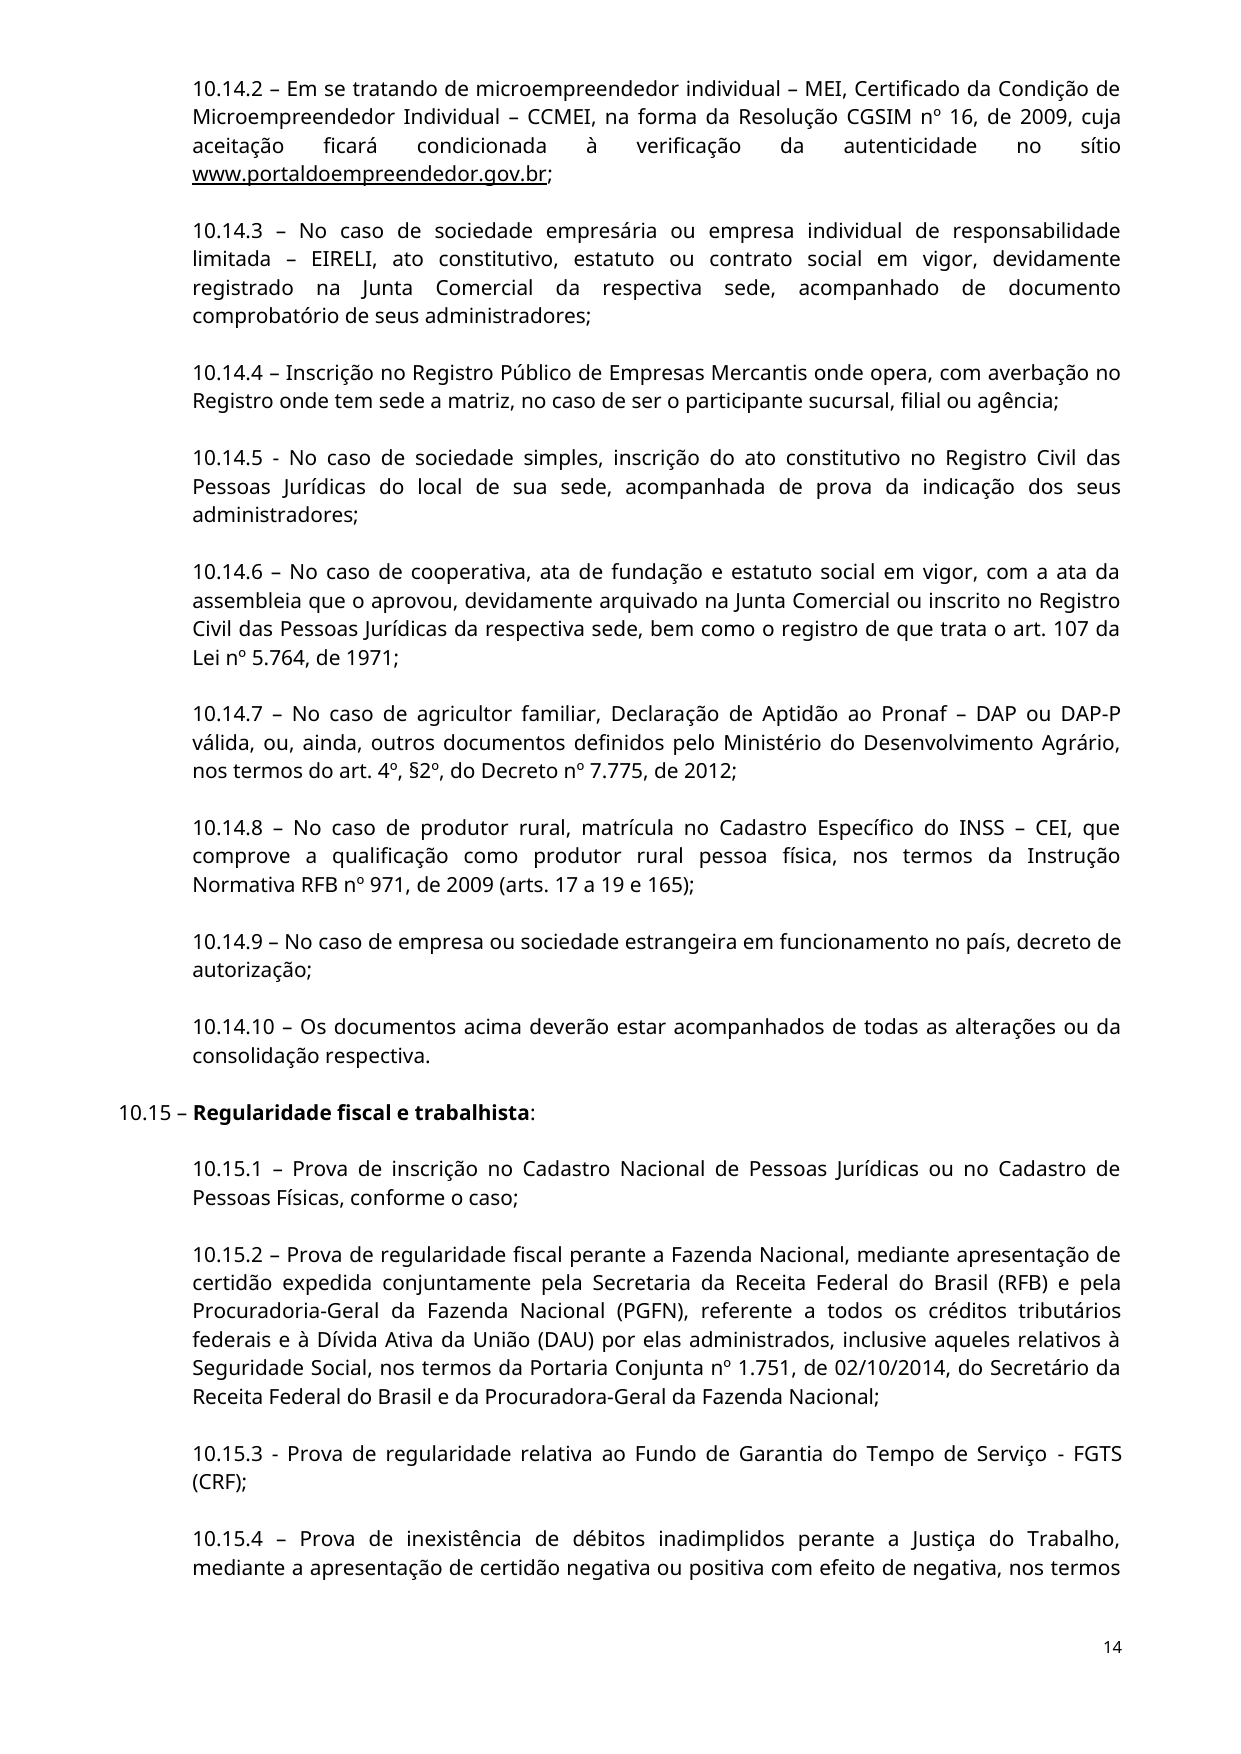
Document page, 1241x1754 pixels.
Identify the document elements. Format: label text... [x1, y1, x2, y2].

list 10.14.2 – Em se tratando de microempreendedor individual – MEI, Certificado da Condição de Microempreendedor Individual – CCMEI, na forma da Resolução CGSIM nº 16, de 2009, cuja aceitação ficará condicionada à verificação da autenticidade no sítio www.portaldoempreendedor.gov.br; [192, 74, 1122, 188]
text 10.15.3 - Prova de regularidade relativa ao Fundo de Garantia do Tempo de Serviço - FGTS (CRF); [192, 1439, 1122, 1496]
text 10.15.1 – Prova de inscrição no Cadastro Nacional de Pessoas Jurídicas ou no Cadastro de Pessoas Físicas, conforme o caso; [192, 1154, 1122, 1211]
list 10.14.4 – Inscrição no Registro Público de Empresas Mercantis onde opera, com averbação no Registro onde tem sede a matriz, no caso de ser o participante sucursal, filial ou agência; [192, 358, 1122, 415]
text 10.15.2 – Prova de regularidade fiscal perante a Fazenda Nacional, mediante apresentação de certidão expedida conjuntamente pela Secretaria da Receita Federal do Brasil (RFB) e pela Procuradoria-Geral da Fazenda Nacional (PGFN), referente a todos os créditos tributários federais e à Dívida Ativa da União (DAU) por elas administrados, inclusive aqueles relativos à Seguridade Social, nos termos da Portaria Conjunta nº 1.751, de 02/10/2014, do Secretário da Receita Federal do Brasil e da Procuradora-Geral da Fazenda Nacional; [192, 1240, 1122, 1410]
list 10.14.9 – No caso de empresa ou sociedade estrangeira em funcionamento no país, decreto de autorização; [192, 927, 1122, 984]
text 10.15.4 – Prova de inexistência de débitos inadimplidos perante a Justiça do Trabalho, mediante a apresentação de certidão negativa ou positiva com efeito de negativa, nos termos [192, 1524, 1122, 1581]
text 10.15 – Regularidade fiscal e trabalhista: [118, 1098, 1122, 1126]
list 10.14.5 - No caso de sociedade simples, inscrição do ato constitutivo no Registro Civil das Pessoas Jurídicas do local de sua sede, acompanhada de prova da indicação dos seus administradores; [192, 443, 1122, 529]
list 10.14.6 – No caso de cooperativa, ata de fundação e estatuto social em vigor, com a ata da assembleia que o aprovou, devidamente arquivado na Junta Comercial ou inscrito no Registro Civil das Pessoas Jurídicas da respectiva sede, bem como o registro de que trata o art. 107 da Lei nº 5.764, de 1971; [192, 557, 1122, 671]
list 10.14.10 – Os documentos acima deverão estar acompanhados de todas as alterações ou da consolidação respectiva. [192, 1012, 1122, 1069]
list 10.14.7 – No caso de agricultor familiar, Declaração de Aptidão ao Pronaf – DAP ou DAP-P válida, ou, ainda, outros documentos definidos pelo Ministério do Desenvolvimento Agrário, nos termos do art. 4º, §2º, do Decreto nº 7.775, de 2012; [192, 699, 1122, 785]
list 10.14.3 – No caso de sociedade empresária ou empresa individual de responsabilidade limitada – EIRELI, ato constitutivo, estatuto ou contrato social em vigor, devidamente registrado na Junta Comercial da respectiva sede, acompanhado de documento comprobatório de seus administradores; [192, 216, 1122, 330]
list 10.14.8 – No caso de produtor rural, matrícula no Cadastro Específico do INSS – CEI, que comprove a qualificação como produtor rural pessoa física, nos termos da Instrução Normativa RFB nº 971, de 2009 (arts. 17 a 19 e 165); [192, 813, 1122, 898]
